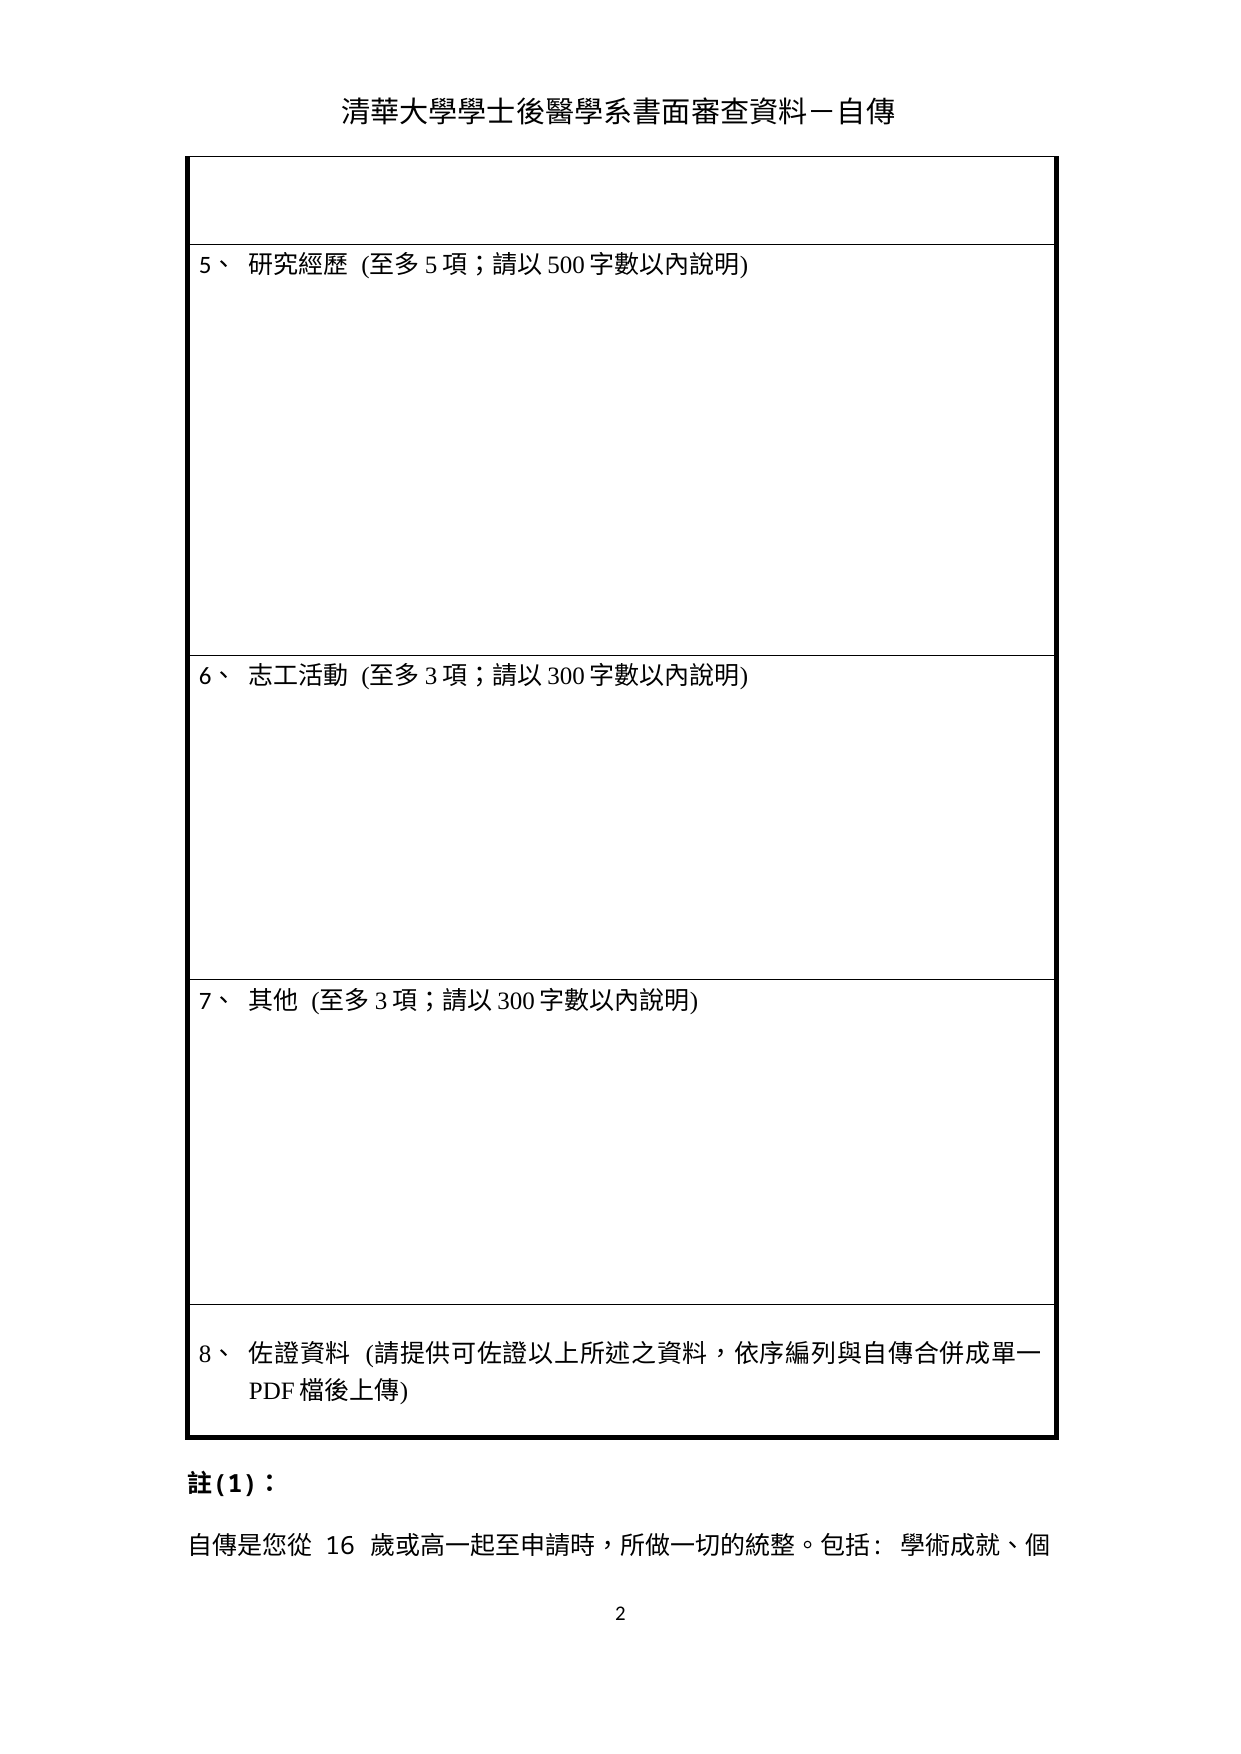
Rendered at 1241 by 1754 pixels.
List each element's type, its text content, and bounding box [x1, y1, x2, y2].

table_cell 志工活動 (至多3項；請以300字數以內說明) [190, 656, 1054, 979]
table_cell 研究經歷 (至多5項；請以500字數以內說明) [190, 245, 1054, 654]
table_cell [190, 157, 1054, 243]
text 自傳是您從 16 歲或高一起至申請時，所做一切的統整。包括: 學術成就、個人追求、和專業經驗…等的詳細描述，任何能展示您的學習能力、領導技能、團隊合作經驗、溝通技巧、或對研究，社區服務的活動，都可包含在內。志工、有無償工作、重要投入鑽研與服務項目、還是您個人進行的特殊研究，皆可說明。 [187, 1502, 1053, 1565]
text 註(1)： [187, 1440, 1053, 1502]
table_cell 其他 (至多3項；請以300字數以內說明) [190, 980, 1054, 1304]
table_cell 佐證資料 (請提供可佐證以上所述之資料，依序編列與自傳合併成單一PDF檔後上傳) [190, 1305, 1054, 1435]
